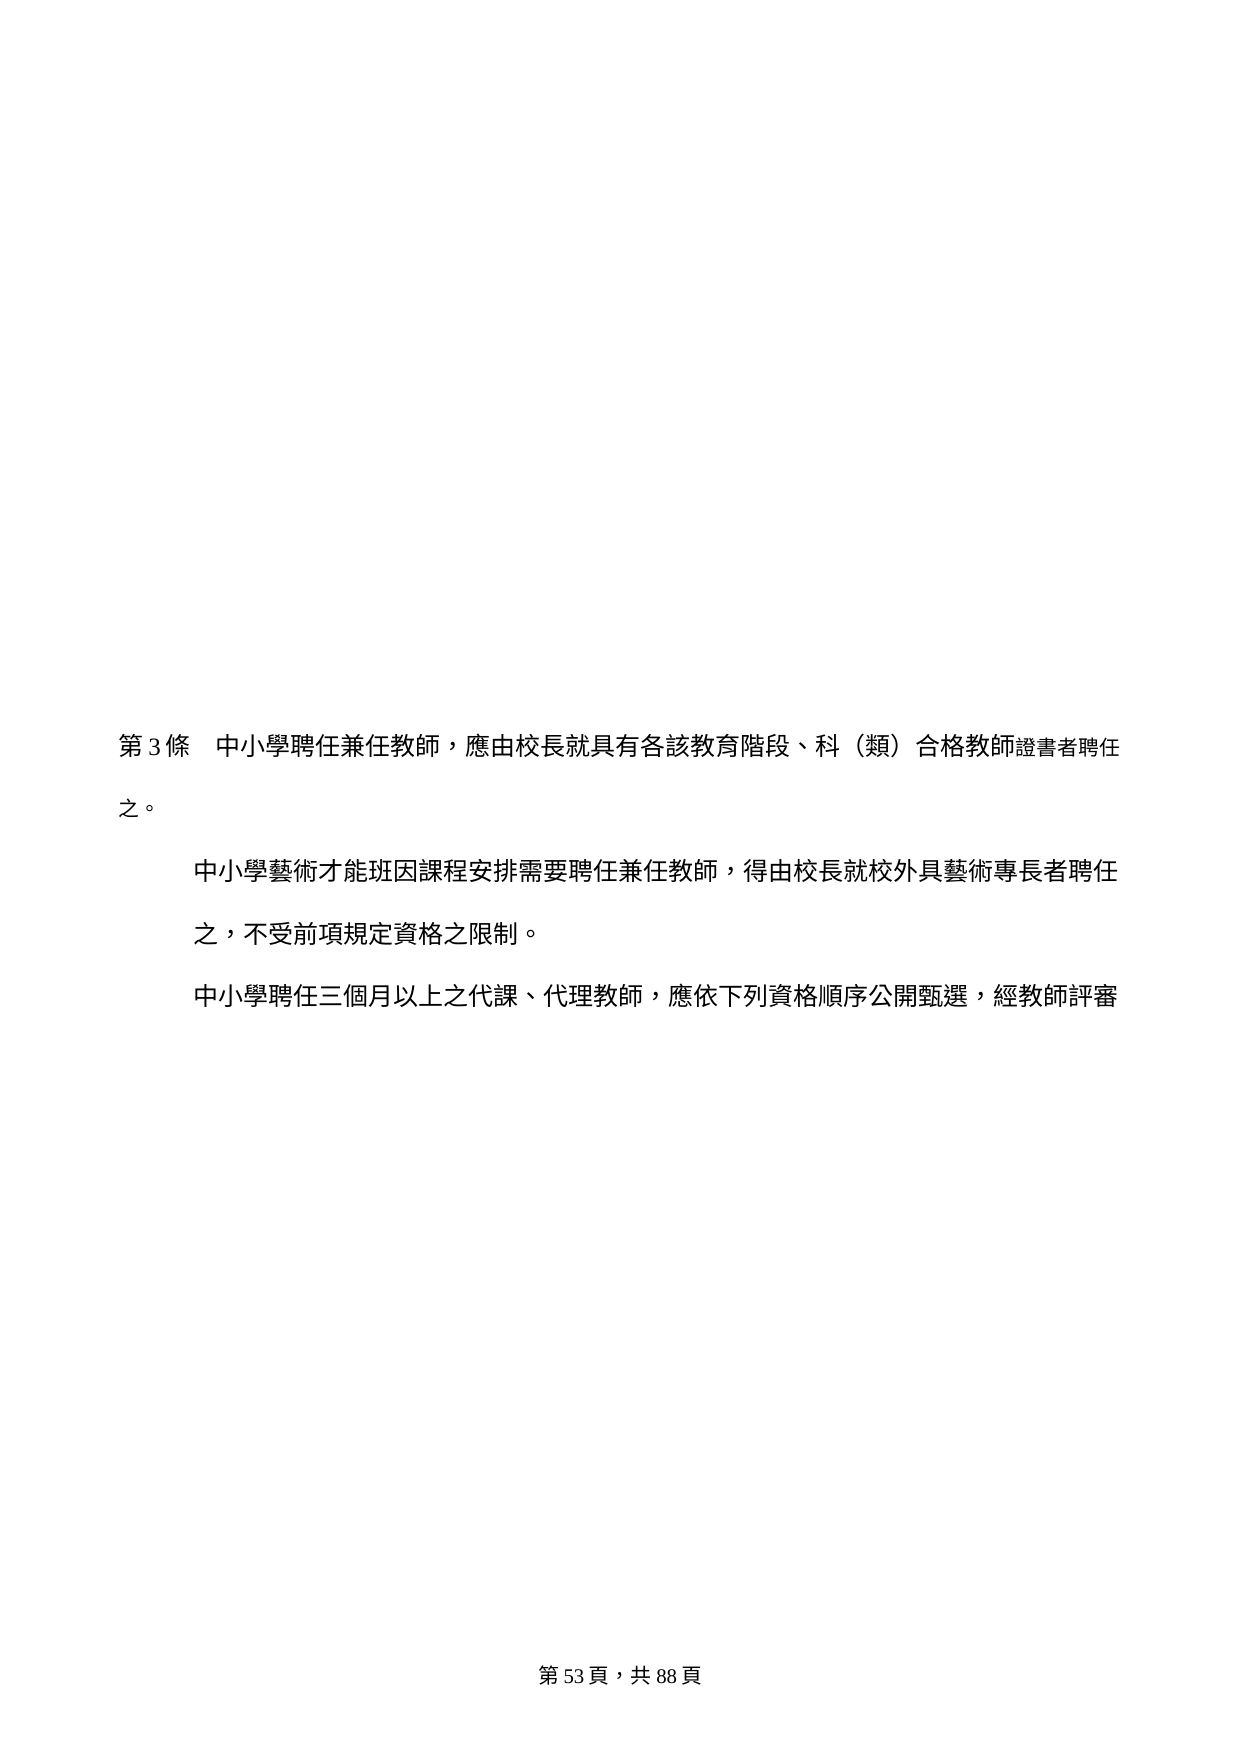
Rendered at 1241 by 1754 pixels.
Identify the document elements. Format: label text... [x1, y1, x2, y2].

text 之，不受前項規定資格之限制。 [118, 891, 1122, 953]
text 中小學聘任三個月以上之代課、代理教師，應依下列資格順序公開甄選，經教師評審 [118, 953, 1122, 1016]
text 中小學藝術才能班因課程安排需要聘任兼任教師，得由校長就校外具藝術專長者聘任 [118, 828, 1122, 891]
text 第3條 中小學聘任兼任教師，應由校長就具有各該教育階段、科（類）合格教師證書者聘任之。 [118, 703, 1122, 828]
